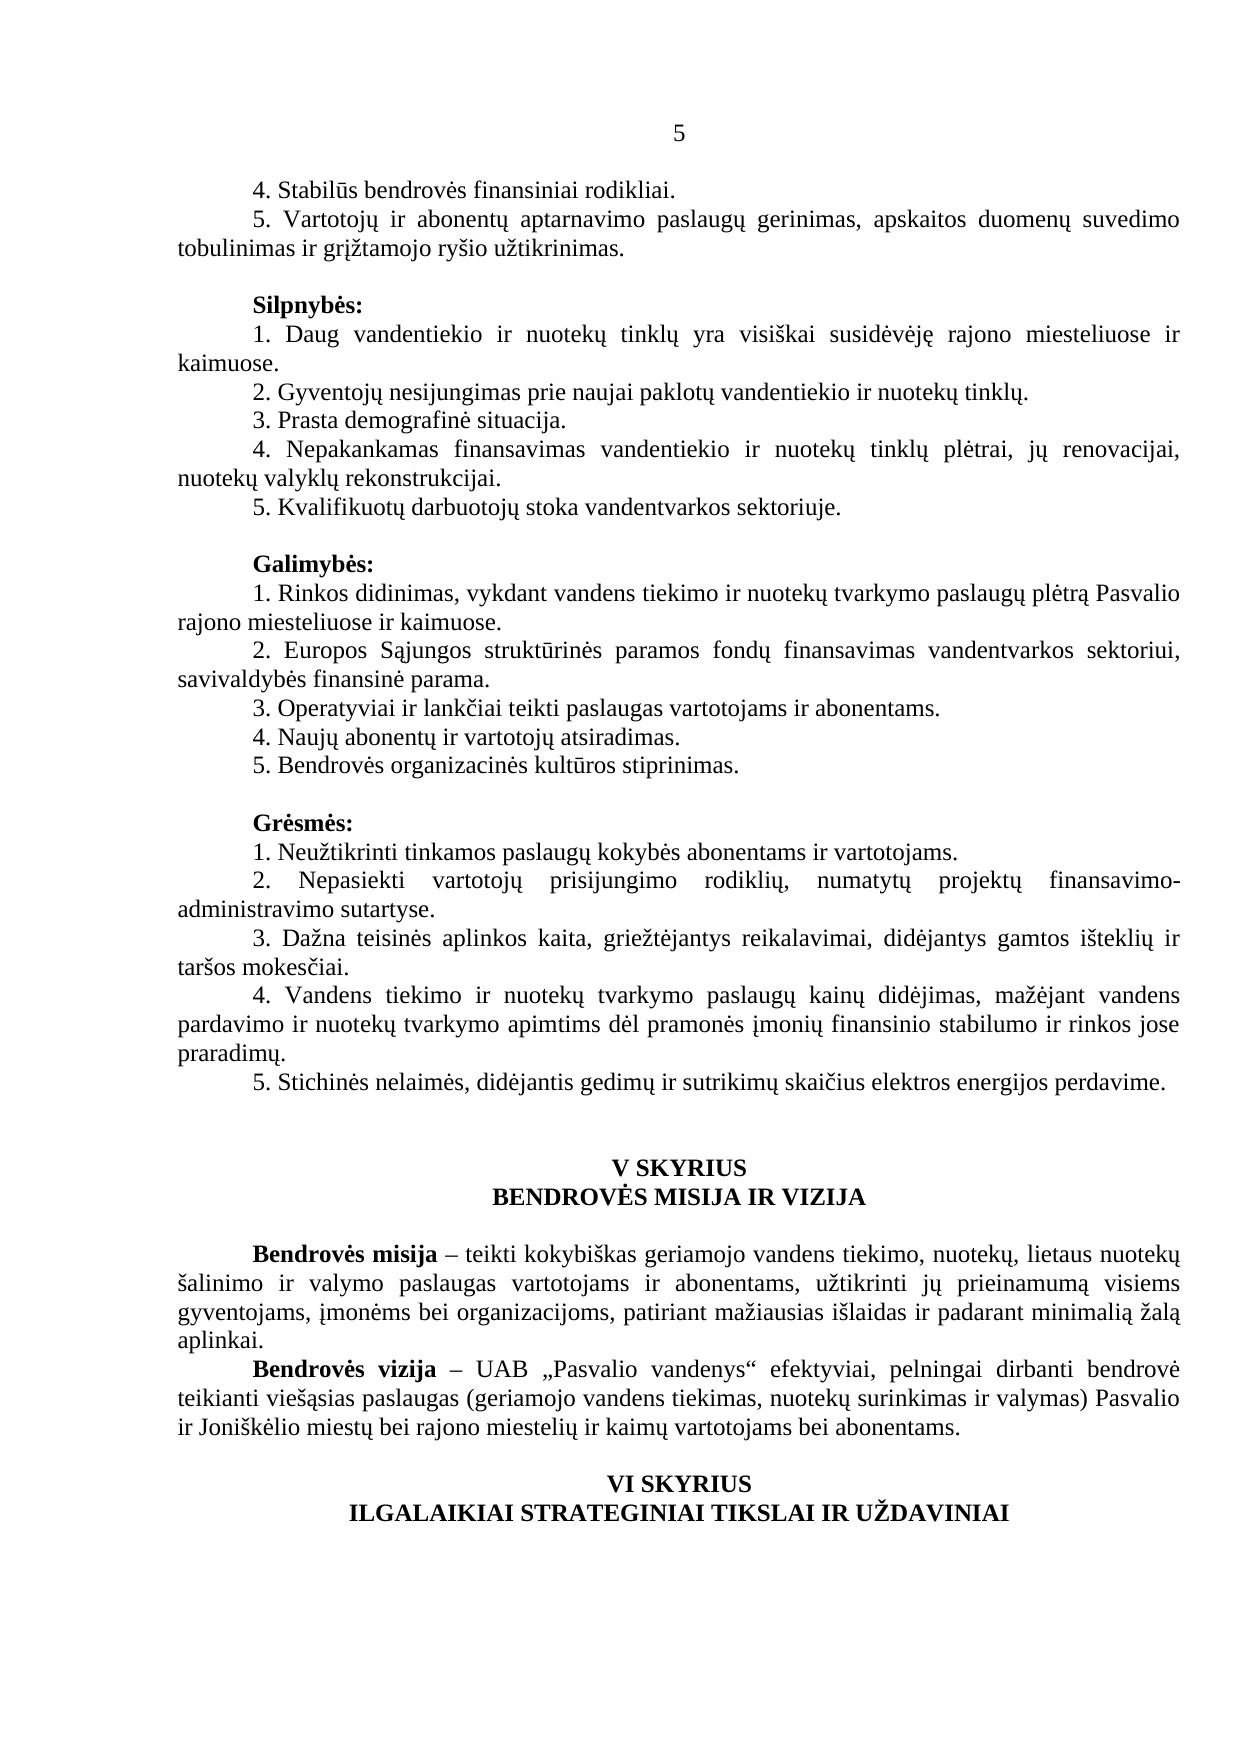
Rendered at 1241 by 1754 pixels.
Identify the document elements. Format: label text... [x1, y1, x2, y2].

text 3. Prasta demografinė situacija. [177, 406, 1181, 434]
text Bendrovės misija – teikti kokybiškas geriamojo vandens tiekimo, nuotekų, lietaus nuotekų šalinimo ir valymo paslaugas vartotojams ir abonentams, užtikrinti jų prieinamumą visiems gyventojams, įmonėms bei organizacijoms, patiriant mažiausias išlaidas ir padarant minimalią žalą aplinkai. [177, 1239, 1181, 1354]
text 2. Nepasiekti vartotojų prisijungimo rodiklių, numatytų projektų finansavimo-administravimo sutartyse. [177, 866, 1181, 923]
text 1. Daug vandentiekio ir nuotekų tinklų yra visiškai susidėvėję rajono miesteliuose ir kaimuose. [177, 319, 1181, 377]
text 4. Stabilūs bendrovės finansiniai rodikliai. [177, 176, 1181, 204]
text Grėsmės: [177, 808, 1181, 837]
text Galimybės: [177, 549, 1181, 578]
text 1. Neužtikrinti tinkamos paslaugų kokybės abonentams ir vartotojams. [177, 837, 1181, 866]
text 3. Dažna teisinės aplinkos kaita, griežtėjantys reikalavimai, didėjantys gamtos išteklių ir taršos mokesčiai. [177, 923, 1181, 981]
text 5. Bendrovės organizacinės kultūros stiprinimas. [177, 751, 1181, 779]
text 5. Vartotojų ir abonentų aptarnavimo paslaugų gerinimas, apskaitos duomenų suvedimo tobulinimas ir grįžtamojo ryšio užtikrinimas. [177, 204, 1181, 262]
text 1. Rinkos didinimas, vykdant vandens tiekimo ir nuotekų tvarkymo paslaugų plėtrą Pasvalio rajono miesteliuose ir kaimuose. [177, 578, 1181, 636]
text BENDROVĖS MISIJA IR VIZIJA [177, 1182, 1181, 1211]
text VI SKYRIUS [177, 1469, 1181, 1498]
text ILGALAIKIAI STRATEGINIAI TIKSLAI IR UŽDAVINIAI [177, 1498, 1181, 1527]
text Silpnybės: [177, 291, 1181, 319]
text 3. Operatyviai ir lankčiai teikti paslaugas vartotojams ir abonentams. [177, 693, 1181, 722]
text 4. Vandens tiekimo ir nuotekų tvarkymo paslaugų kainų didėjimas, mažėjant vandens pardavimo ir nuotekų tvarkymo apimtims dėl pramonės įmonių finansinio stabilumo ir rinkos jose praradimų. [177, 981, 1181, 1067]
text 5. Kvalifikuotų darbuotojų stoka vandentvarkos sektoriuje. [177, 492, 1181, 521]
text 5. Stichinės nelaimės, didėjantis gedimų ir sutrikimų skaičius elektros energijos perdavime. [177, 1067, 1181, 1096]
text Bendrovės vizija – UAB „Pasvalio vandenys“ efektyviai, pelningai dirbanti bendrovė teikianti viešąsias paslaugas (geriamojo vandens tiekimas, nuotekų surinkimas ir valymas) Pasvalio ir Joniškėlio miestų bei rajono miestelių ir kaimų vartotojams bei abonentams. [177, 1354, 1181, 1441]
text 2. Europos Sąjungos struktūrinės paramos fondų finansavimas vandentvarkos sektoriui, savivaldybės finansinė parama. [177, 636, 1181, 693]
text 4. Naujų abonentų ir vartotojų atsiradimas. [177, 722, 1181, 751]
text 4. Nepakankamas finansavimas vandentiekio ir nuotekų tinklų plėtrai, jų renovacijai, nuotekų valyklų rekonstrukcijai. [177, 434, 1181, 492]
text V SKYRIUS [177, 1153, 1181, 1182]
text 2. Gyventojų nesijungimas prie naujai paklotų vandentiekio ir nuotekų tinklų. [177, 377, 1181, 406]
